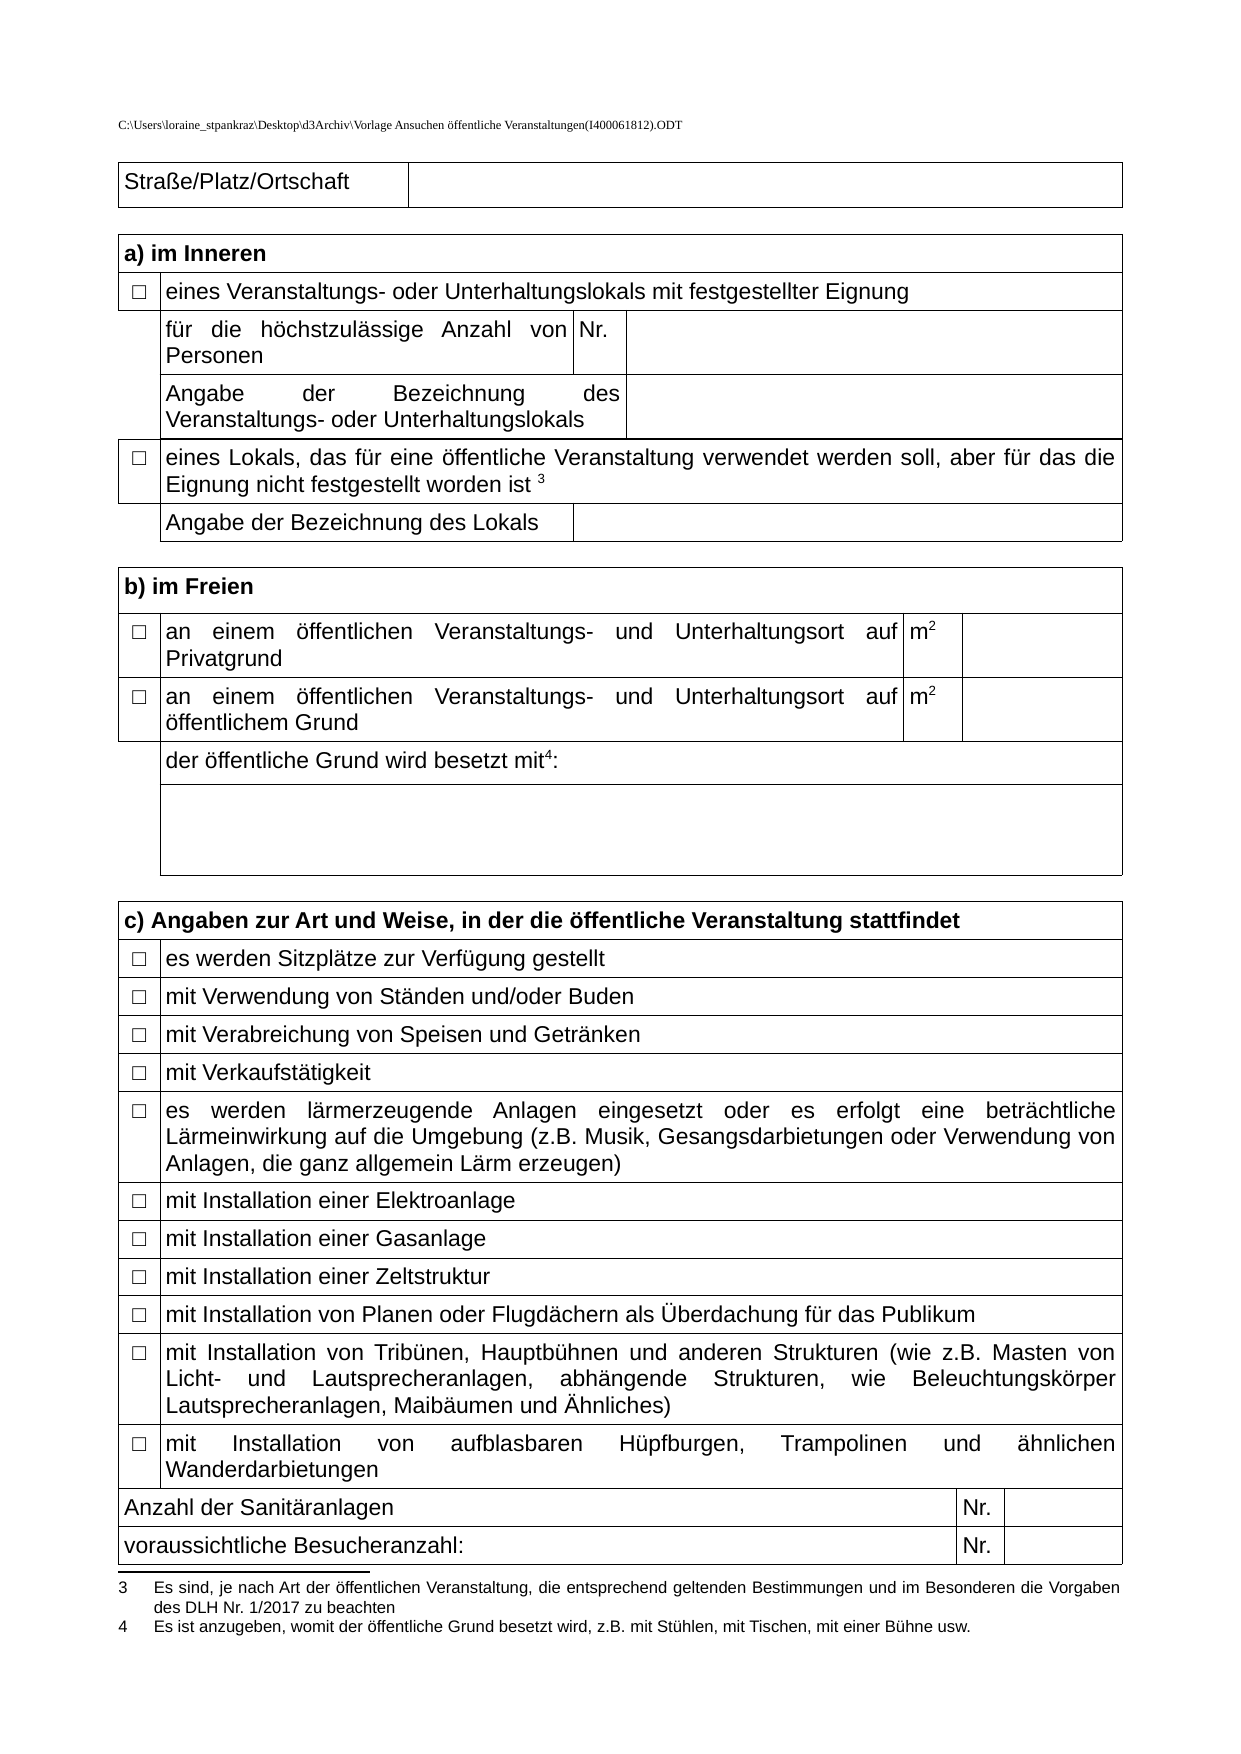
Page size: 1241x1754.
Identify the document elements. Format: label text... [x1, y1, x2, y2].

table_header [118, 374, 160, 438]
table_header voraussichtliche Besucheranzahl: [119, 1527, 956, 1564]
table_cell mit Verabreichung von Speisen und Getränken [161, 1016, 1122, 1053]
table_cell [574, 504, 1122, 541]
table_cell mit Installation von Tribünen, Hauptbühnen und anderen Strukturen (wie z.B. Masten von Licht- und Lautsprecheranlagen, abhängende Strukturen, wie Beleuchtungskörper Lautsprecheranlagen, Maibäumen und Ähnliches) [161, 1334, 1122, 1424]
table_header m2 [904, 614, 962, 677]
table_header [1005, 1527, 1122, 1564]
table_cell mit Verwendung von Ständen und/oder Buden [161, 978, 1122, 1015]
table_cell [161, 785, 1122, 875]
table_cell mit Installation einer Zeltstruktur [161, 1259, 1122, 1295]
table_cell es werden lärmerzeugende Anlagen eingesetzt oder es erfolgt eine beträchtliche Lärmeinwirkung auf die Umgebung (z.B. Musik, Gesangsdarbietungen oder Verwendung von Anlagen, die ganz allgemein Lärm erzeugen) [161, 1092, 1122, 1182]
table_header □ [119, 273, 160, 310]
table_header Angabe der Bezeichnung des Veranstaltungs- oder Unterhaltungslokals [161, 375, 626, 438]
table_cell mit Installation einer Gasanlage [161, 1221, 1122, 1257]
table_cell □ [119, 1183, 160, 1219]
table_header [627, 311, 1122, 374]
table_cell mit Verkaufstätigkeit [161, 1054, 1122, 1091]
table_cell [118, 504, 160, 541]
table_header c) Angaben zur Art und Weise, in der die öffentliche Veranstaltung stattfindet [119, 902, 1122, 939]
table_cell [118, 742, 160, 784]
table_header eines Veranstaltungs- oder Unterhaltungslokals mit festgestellter Eignung [161, 273, 1122, 310]
table_header an einem öffentlichen Veranstaltungs- und Unterhaltungsort auf Privatgrund [161, 614, 903, 677]
table_cell an einem öffentlichen Veranstaltungs- und Unterhaltungsort auf öffentlichem Grund [161, 678, 903, 741]
table_header b) im Freien [119, 568, 1122, 612]
table_header es werden Sitzplätze zur Verfügung gestellt [161, 940, 1122, 977]
table_header eines Lokals, das für eine öffentliche Veranstaltung verwendet werden soll, aber für das die Eignung nicht festgestellt worden ist [161, 440, 1122, 503]
table_cell □ [119, 1054, 160, 1091]
table_header □ [119, 440, 160, 503]
table_header Anzahl der Sanitäranlagen [119, 1489, 956, 1526]
table_cell □ [119, 1296, 160, 1333]
table_cell □ [119, 1425, 160, 1488]
table_cell □ [119, 678, 160, 741]
table_cell Angabe der Bezeichnung des Lokals [161, 504, 573, 541]
table_cell □ [119, 1221, 160, 1257]
table_cell [409, 163, 1122, 207]
table_cell mit Installation von Planen oder Flugdächern als Überdachung für das Publikum [161, 1296, 1122, 1333]
table_cell □ [119, 1092, 160, 1182]
table_cell [963, 678, 1122, 741]
table_cell □ [119, 1259, 160, 1295]
table_header für die höchstzulässige Anzahl von Personen [161, 311, 573, 374]
table_header Nr. [574, 311, 626, 374]
table_header [1005, 1489, 1122, 1526]
table_header [627, 375, 1122, 438]
table_header a) im Inneren [119, 235, 1122, 272]
table_cell □ [119, 1016, 160, 1053]
table_header □ [119, 614, 160, 677]
table_cell [118, 784, 160, 875]
table_cell m2 [904, 678, 962, 741]
table_header [963, 614, 1122, 677]
table_cell □ [119, 1334, 160, 1424]
table_cell □ [119, 978, 160, 1015]
table_cell Straße/Platz/Ortschaft [119, 163, 408, 207]
table_cell mit Installation von aufblasbaren Hüpfburgen, Trampolinen und ähnlichen Wanderdarbietungen [161, 1425, 1122, 1488]
table_cell mit Installation einer Elektroanlage [161, 1183, 1122, 1219]
table_header Nr. [957, 1489, 1004, 1526]
table_header □ [119, 940, 160, 977]
table_header Nr. [957, 1527, 1004, 1564]
table_header [118, 311, 160, 374]
table_cell der öffentliche Grund wird besetzt mit: [161, 742, 1122, 784]
